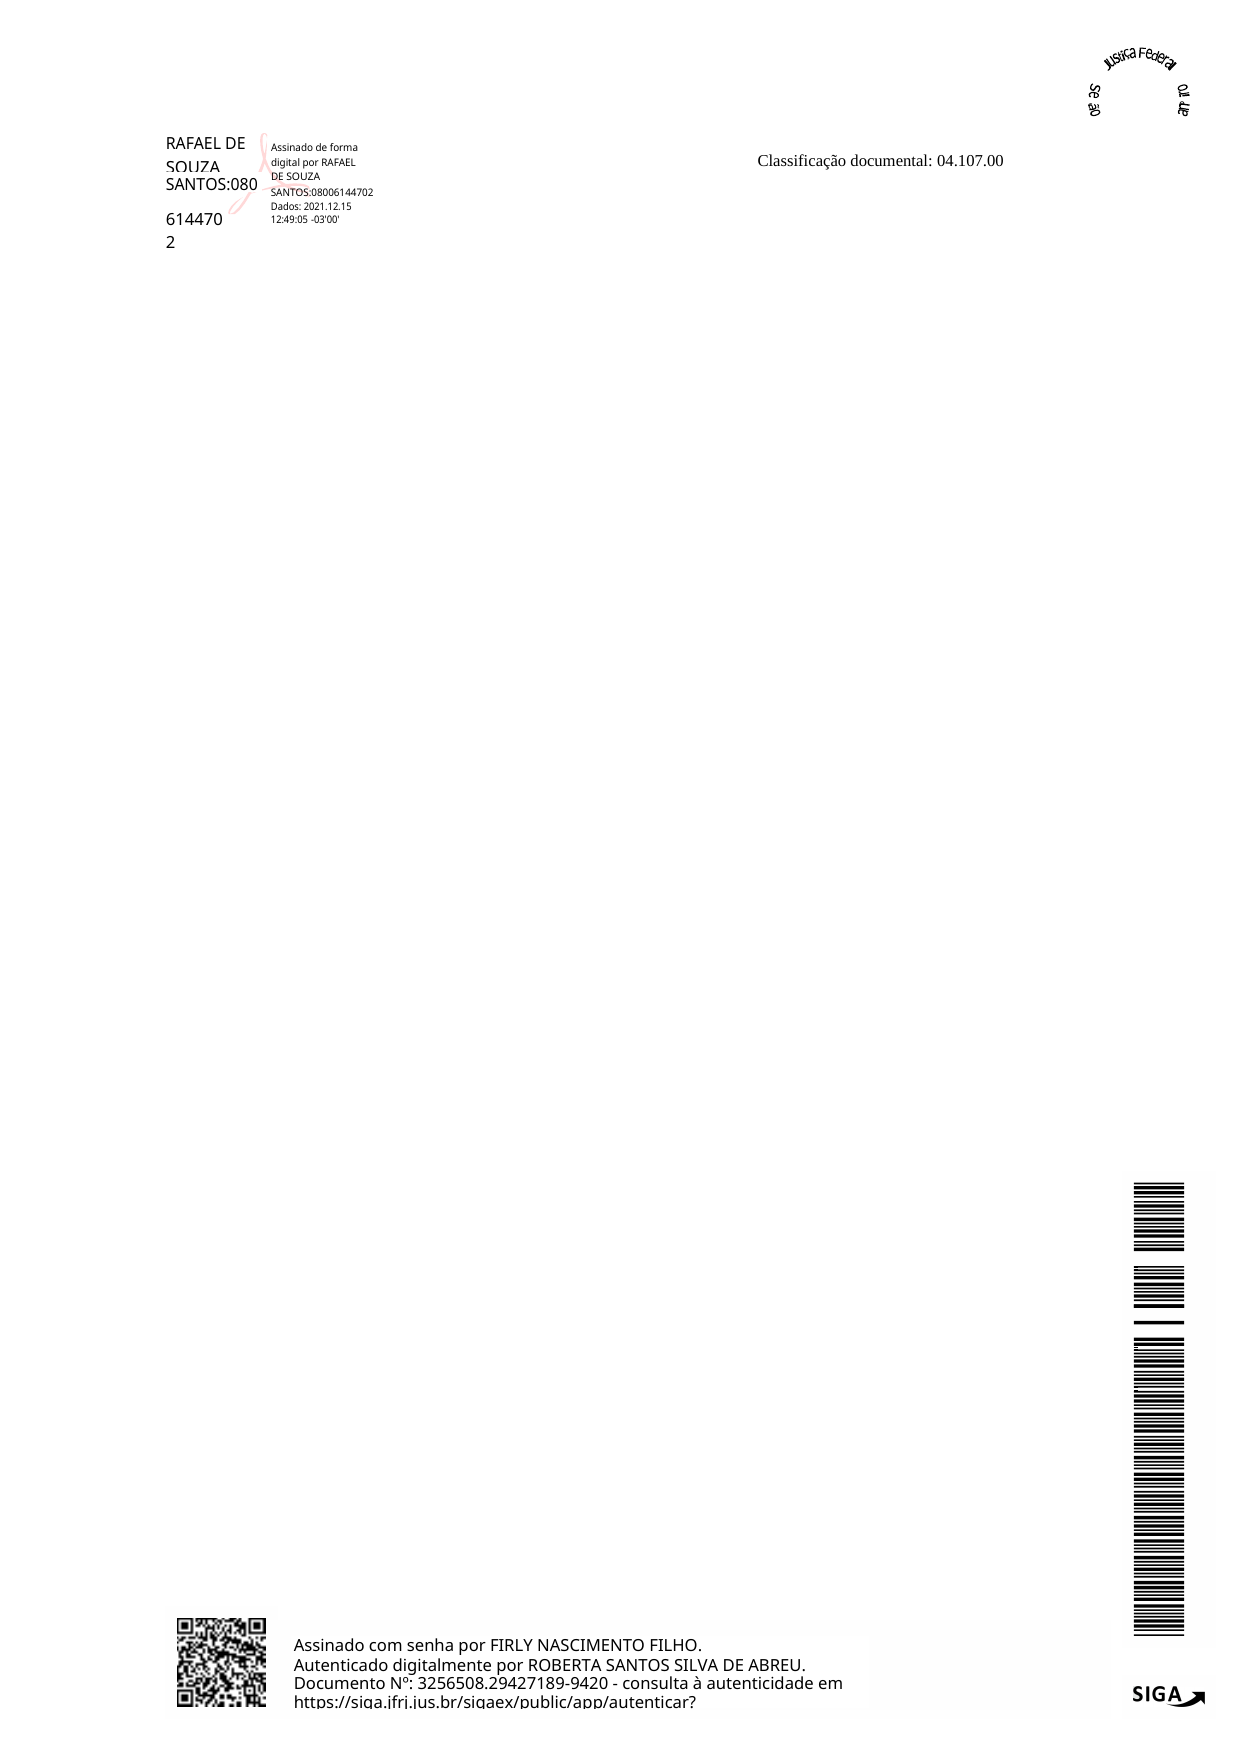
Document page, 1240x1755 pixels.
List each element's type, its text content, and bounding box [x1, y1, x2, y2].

text e [1179, 97, 1193, 105]
text Classificação documental: 04.107.00 [757, 150, 1227, 169]
text ç [1087, 98, 1101, 106]
text 6144702 [166, 207, 231, 253]
text Assinado de forma digital por RAFAEL DE SOUZA [271, 140, 371, 184]
text SANTOS:0800 [166, 172, 262, 192]
text RAFAEL DE SOUZA [166, 132, 247, 172]
text SANTOS:08006144702 Dados: 2021.12.15 [271, 185, 392, 214]
text 12:49:05 -03'00' [271, 214, 1227, 226]
